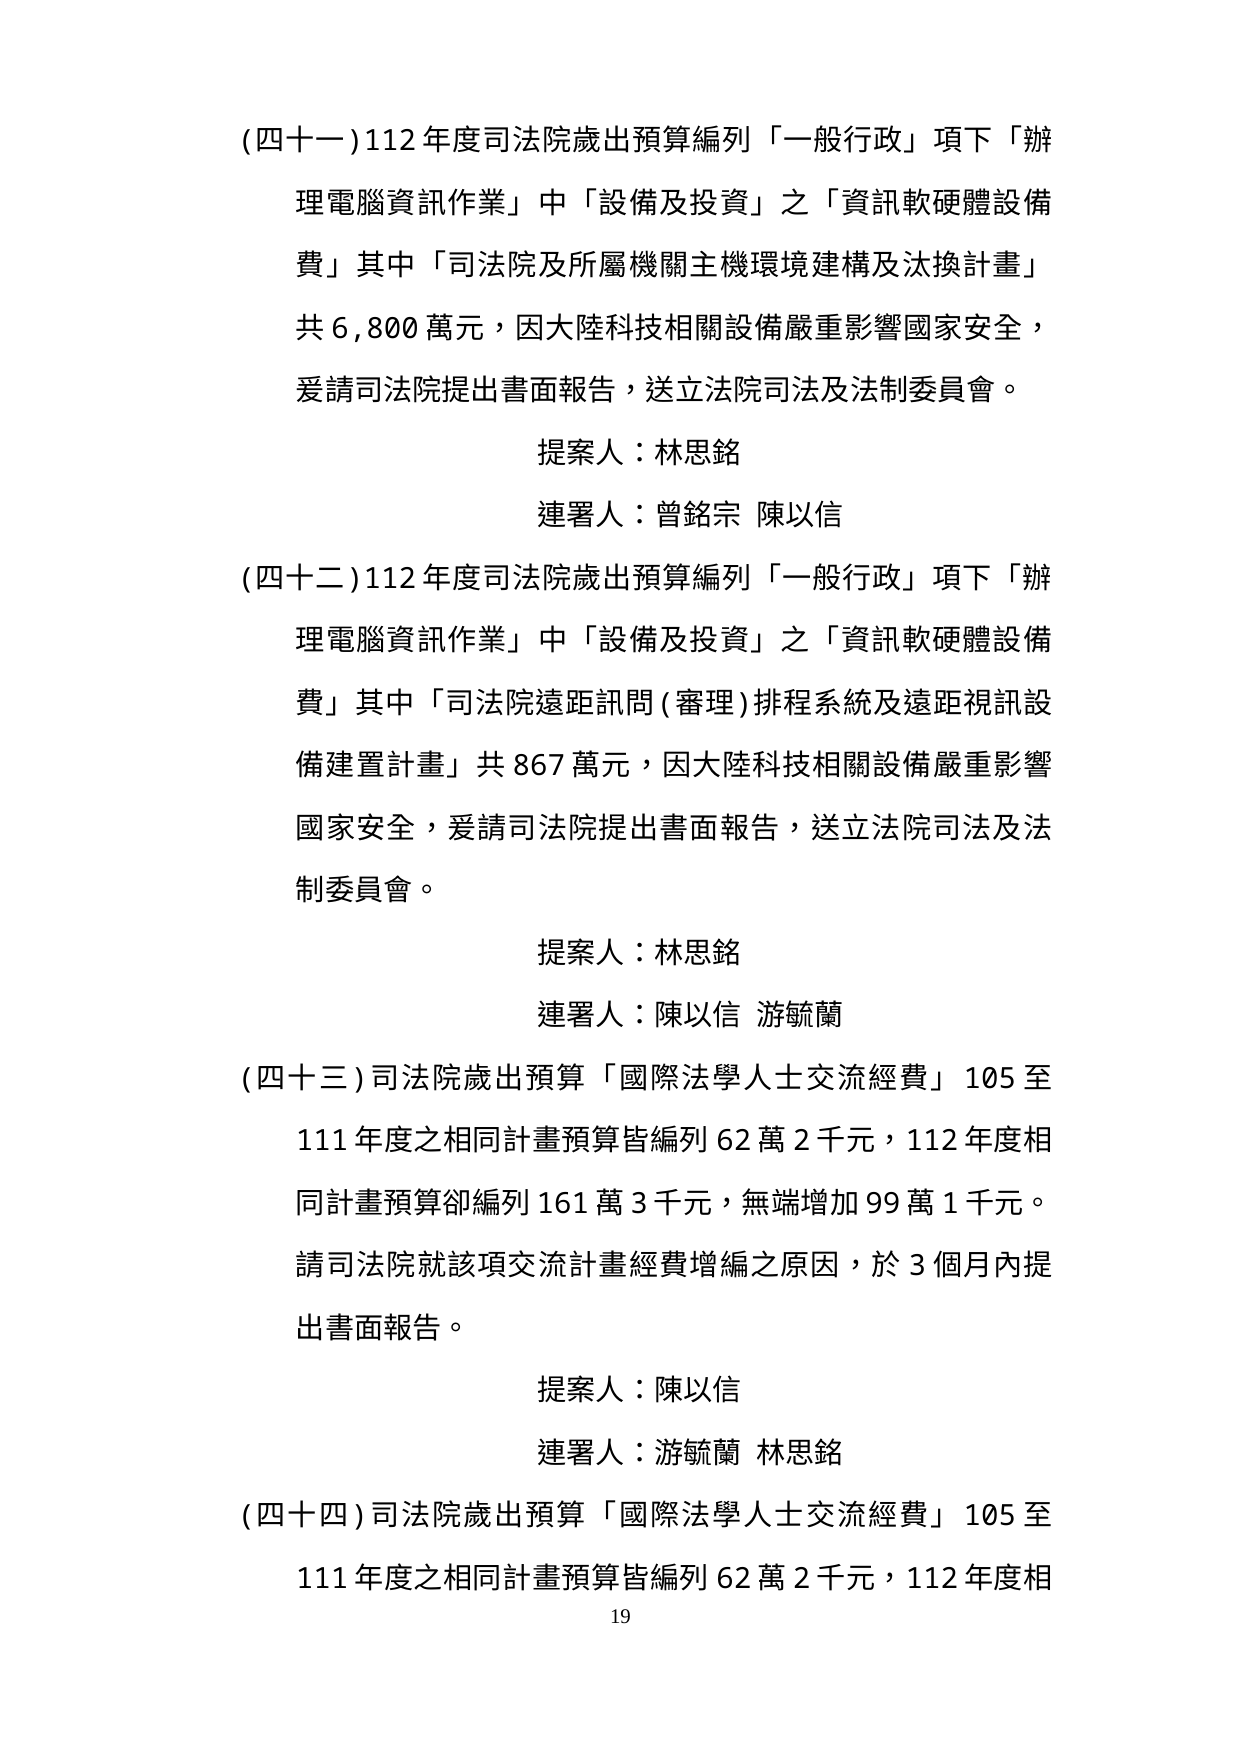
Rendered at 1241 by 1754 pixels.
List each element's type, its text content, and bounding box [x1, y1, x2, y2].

text (四十一)112年度司法院歲出預算編列「一般行政」項下「辦理電腦資訊作業」中「設備及投資」之「資訊軟硬體設備費」其中「司法院及所屬機關主機環境建構及汰換計畫」共6,800萬元，因大陸科技相關設備嚴重影響國家安全，爰請司法院提出書面報告，送立法院司法及法制委員會。 [237, 96, 1053, 409]
text 提案人：林思銘 [537, 909, 1053, 971]
text 提案人：林思銘 [537, 409, 1053, 471]
text 連署人：曾銘宗 陳以信 [537, 471, 1053, 534]
text 連署人：游毓蘭 林思銘 [537, 1409, 1053, 1471]
text (四十三)司法院歲出預算「國際法學人士交流經費」105至111年度之相同計畫預算皆編列62萬2千元，112年度相同計畫預算卻編列161萬3千元，無端增加99萬1千元。請司法院就該項交流計畫經費增編之原因，於3個月內提出書面報告。 [237, 1034, 1053, 1346]
text 提案人：陳以信 [537, 1346, 1053, 1409]
text 連署人：陳以信 游毓蘭 [537, 971, 1053, 1034]
text (四十四)司法院歲出預算「國際法學人士交流經費」105至111年度之相同計畫預算皆編列62萬2千元，112年度相 [237, 1471, 1053, 1596]
text (四十二)112年度司法院歲出預算編列「一般行政」項下「辦理電腦資訊作業」中「設備及投資」之「資訊軟硬體設備費」其中「司法院遠距訊問(審理)排程系統及遠距視訊設備建置計畫」共867萬元，因大陸科技相關設備嚴重影響國家安全，爰請司法院提出書面報告，送立法院司法及法制委員會。 [237, 534, 1053, 909]
